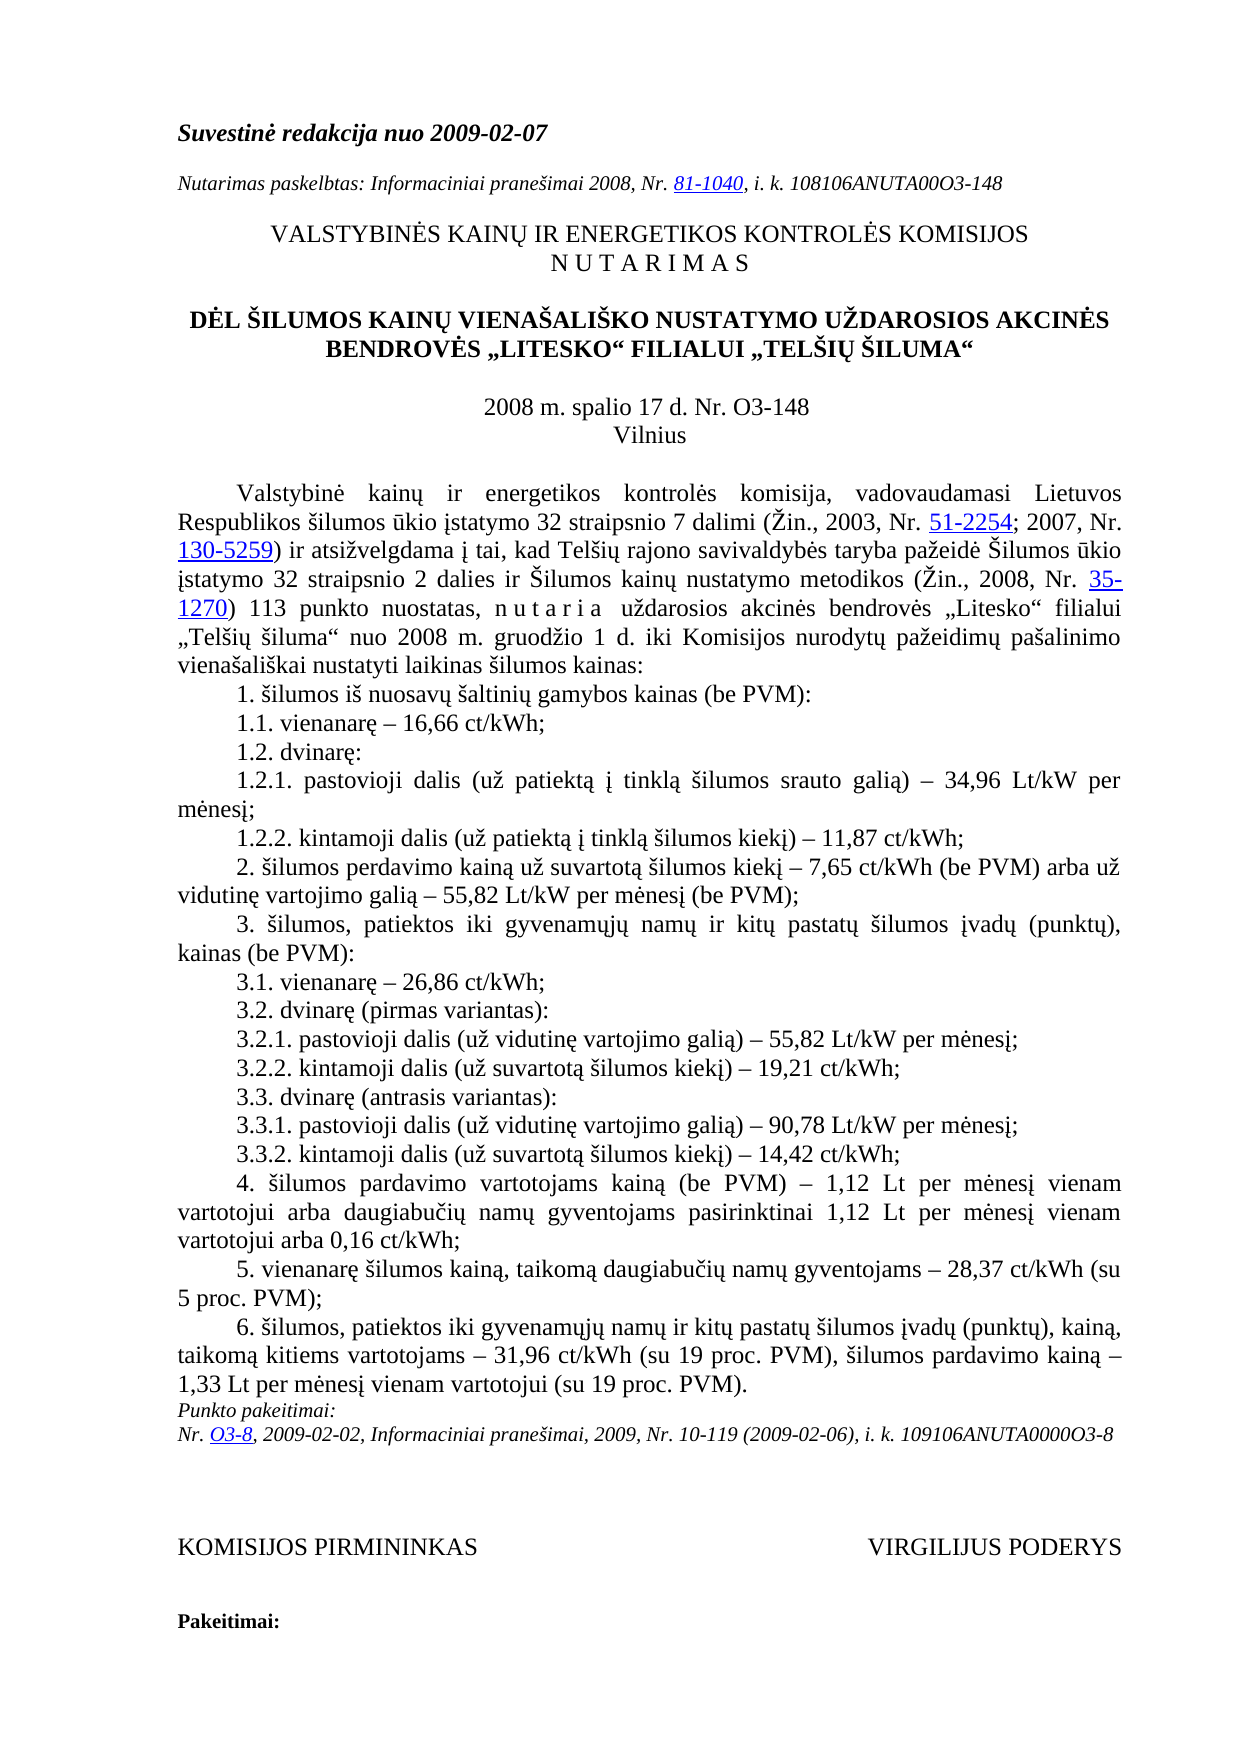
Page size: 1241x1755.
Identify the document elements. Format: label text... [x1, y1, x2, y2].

text 3. šilumos, patiektos iki gyvenamųjų namų ir kitų pastatų šilumos įvadų (punktų), kainas (be PVM): [177, 909, 1122, 967]
text Punkto pakeitimai: [177, 1398, 1122, 1422]
text Valstybinė kainų ir energetikos kontrolės komisija, vadovaudamasi Lietuvos Respublikos šilumos ūkio įstatymo 32 straipsnio 7 dalimi (Žin., 2003, Nr. 51-2254; 2007, Nr. 130-5259) ir atsižvelgdama į tai, kad Telšių rajono savivaldybės taryba pažeidė Šilumos ūkio įstatymo 32 straipsnio 2 dalies ir Šilumos kainų nustatymo metodikos (Žin., 2008, Nr. 35-1270) 113 punkto nuostatas, nutaria uždarosios akcinės bendrovės „Litesko“ filialui „Telšių šiluma“ nuo 2008 m. gruodžio 1 d. iki Komisijos nurodytų pažeidimų pašalinimo vienašališkai nustatyti laikinas šilumos kainas: [177, 478, 1122, 679]
text 3.2.1. pastovioji dalis (už vidutinę vartojimo galią) – 55,82 Lt/kW per mėnesį; [177, 1024, 1122, 1053]
text 1.2.1. pastovioji dalis (už patiektą į tinklą šilumos srauto galią) – 34,96 Lt/kW per mėnesį; [177, 765, 1122, 823]
text 2008 m. spalio 17 d. Nr. O3-148 [177, 392, 1122, 420]
text 1.2. dvinarę: [177, 737, 1122, 765]
text 3.3. dvinarę (antrasis variantas): [177, 1082, 1122, 1110]
text KOMISIJOS PIRMININKAS VIRGILIJUS PODERYS [177, 1532, 1122, 1561]
text Vilnius [177, 420, 1122, 449]
text 5. vienanarę šilumos kainą, taikomą daugiabučių namų gyventojams – 28,37 ct/kWh (su 5 proc. PVM); [177, 1254, 1122, 1312]
text Pakeitimai: [177, 1609, 1122, 1633]
text Nr. O3-8, 2009-02-02, Informaciniai pranešimai, 2009, Nr. 10-119 (2009-02-06), i. k. 109106ANUTA0000O3-8 [177, 1422, 1122, 1446]
text 4. šilumos pardavimo vartotojams kainą (be PVM) – 1,12 Lt per mėnesį vienam vartotojui arba daugiabučių namų gyventojams pasirinktinai 1,12 Lt per mėnesį vienam vartotojui arba 0,16 ct/kWh; [177, 1168, 1122, 1254]
text Nutarimas paskelbtas: Informaciniai pranešimai 2008, Nr. 81-1040, i. k. 108106ANUTA00O3-148 [177, 171, 1122, 195]
text 1.2.2. kintamoji dalis (už patiektą į tinklą šilumos kiekį) – 11,87 ct/kWh; [177, 823, 1122, 852]
text 1.1. vienanarę – 16,66 ct/kWh; [177, 708, 1122, 737]
text VALSTYBINĖS KAINŲ IR ENERGETIKOS KONTROLĖS KOMISIJOS [177, 219, 1122, 248]
text 3.1. vienanarę – 26,86 ct/kWh; [177, 967, 1122, 995]
text DĖL ŠILUMOS KAINŲ VIENAŠALIŠKO NUSTATYMO UŽDAROSIOS AKCINĖS BENDROVĖS „LITESKO“ FILIALUI „TELŠIŲ ŠILUMA“ [177, 305, 1122, 363]
text 6. šilumos, patiektos iki gyvenamųjų namų ir kitų pastatų šilumos įvadų (punktų), kainą, taikomą kitiems vartotojams – 31,96 ct/kWh (su 19 proc. PVM), šilumos pardavimo kainą – 1,33 Lt per mėnesį vienam vartotojui (su 19 proc. PVM). [177, 1312, 1122, 1398]
text 1. šilumos iš nuosavų šaltinių gamybos kainas (be PVM): [177, 679, 1122, 708]
text 3.2.2. kintamoji dalis (už suvartotą šilumos kiekį) – 19,21 ct/kWh; [177, 1053, 1122, 1082]
text 2. šilumos perdavimo kainą už suvartotą šilumos kiekį – 7,65 ct/kWh (be PVM) arba už vidutinę vartojimo galią – 55,82 Lt/kW per mėnesį (be PVM); [177, 852, 1122, 909]
text 3.3.1. pastovioji dalis (už vidutinę vartojimo galią) – 90,78 Lt/kW per mėnesį; [177, 1110, 1122, 1139]
text 3.2. dvinarę (pirmas variantas): [177, 995, 1122, 1024]
text 3.3.2. kintamoji dalis (už suvartotą šilumos kiekį) – 14,42 ct/kWh; [177, 1139, 1122, 1168]
text NUTARIMAS [177, 248, 1122, 277]
text Suvestinė redakcija nuo 2009-02-07 [177, 118, 1122, 147]
